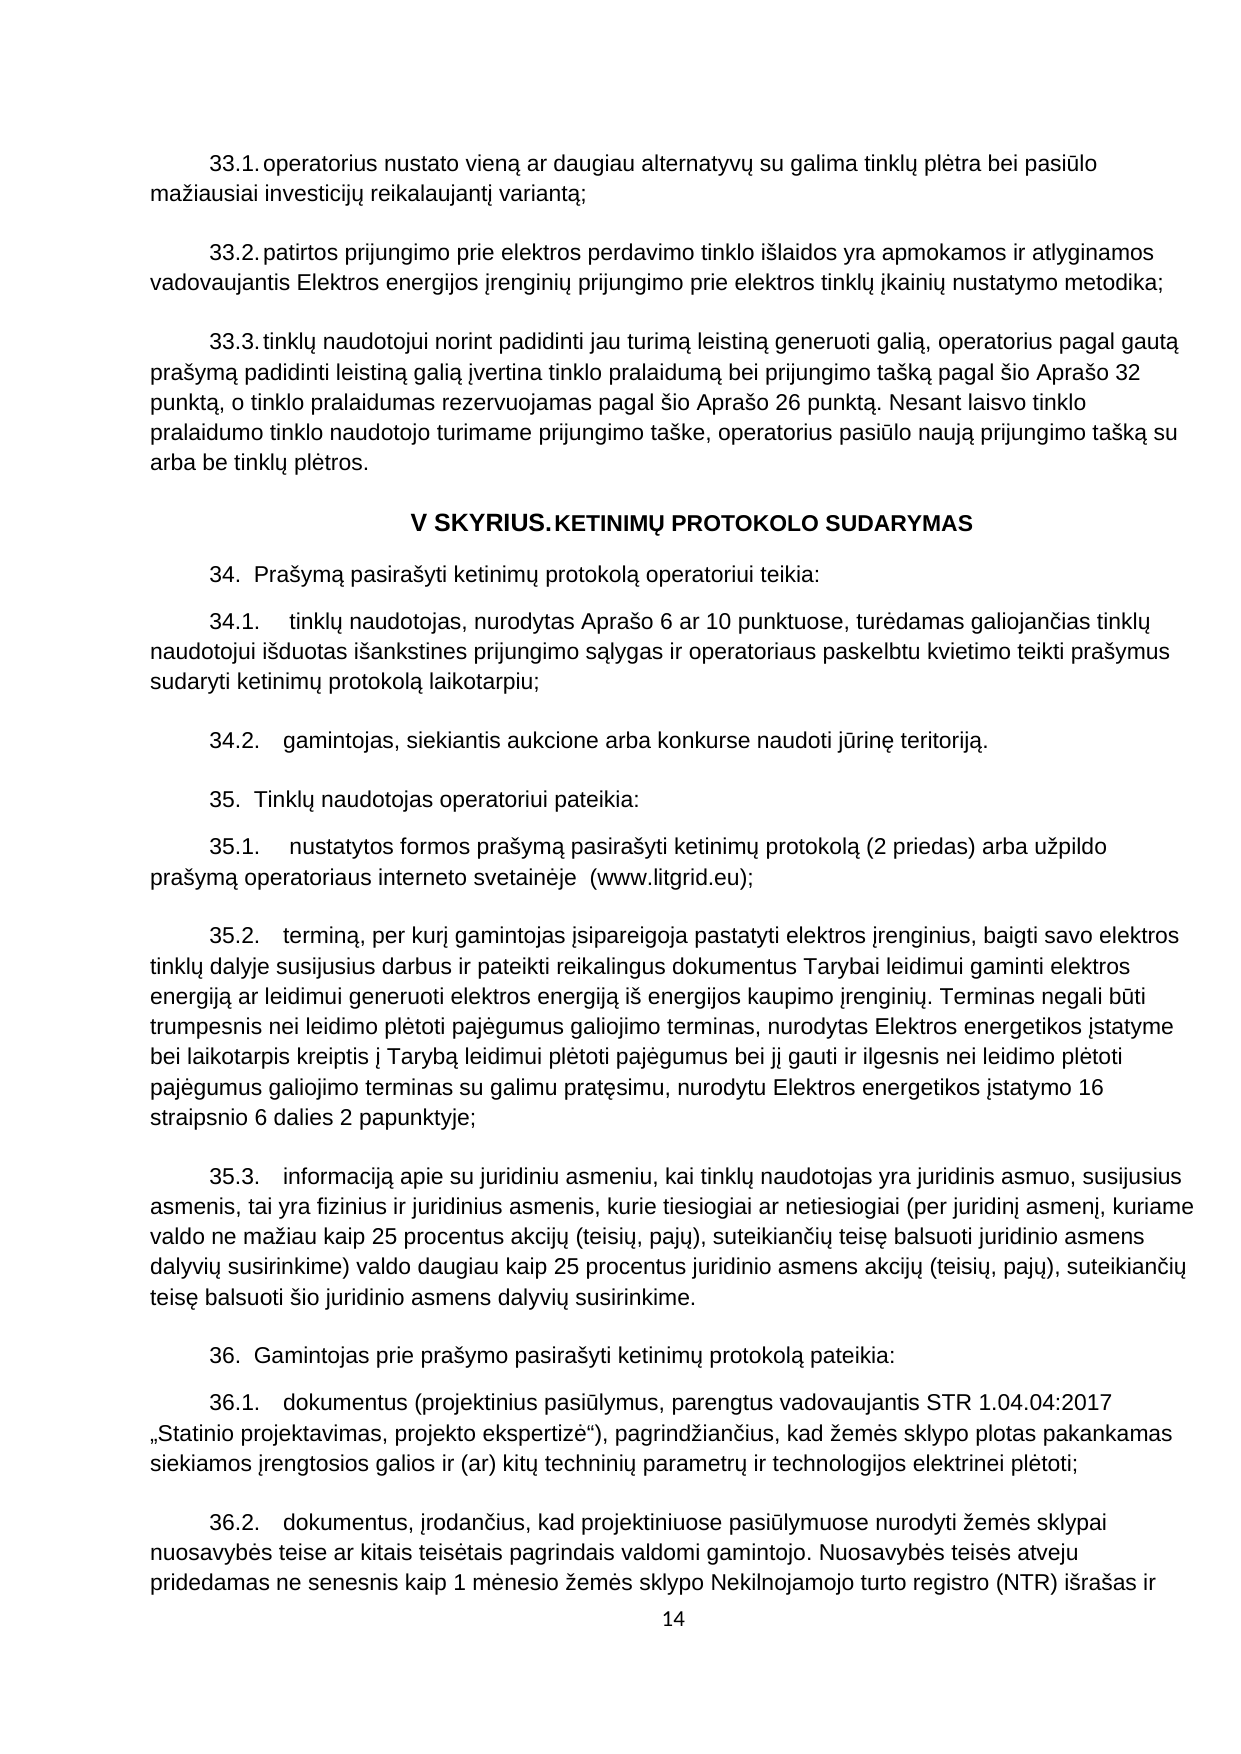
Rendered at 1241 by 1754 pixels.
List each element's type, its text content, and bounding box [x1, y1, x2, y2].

text 36. Gamintojas prie prašymo pasirašyti ketinimų protokolą pateikia: [150, 1342, 1196, 1369]
text 33.3. tinklų naudotojui norint padidinti jau turimą leistiną generuoti galią, operatorius pagal gautą prašymą padidinti leistiną galią įvertina tinklo pralaidumą bei prijungimo tašką pagal šio Aprašo 32 punktą, o tinklo pralaidumas rezervuojamas pagal šio Aprašo 26 punktą. Nesant laisvo tinklo pralaidumo tinklo naudotojo turimame prijungimo taške, operatorius pasiūlo naują prijungimo tašką su arba be tinklų plėtros. [150, 328, 1196, 476]
text 34.2. gamintojas, siekiantis aukcione arba konkurse naudoti jūrinę teritoriją. [150, 727, 1196, 754]
text 35.1. nustatytos formos prašymą pasirašyti ketinimų protokolą (2 priedas) arba užpildo prašymą operatoriaus interneto svetainėje (www.litgrid.eu); [150, 833, 1196, 890]
text 35.2. terminą, per kurį gamintojas įsipareigoja pastatyti elektros įrenginius, baigti savo elektros tinklų dalyje susijusius darbus ir pateikti reikalingus dokumentus Tarybai leidimui gaminti elektros energiją ar leidimui generuoti elektros energiją iš energijos kaupimo įrenginių. Terminas negali būti trumpesnis nei leidimo plėtoti pajėgumus galiojimo terminas, nurodytas Elektros energetikos įstatyme bei laikotarpis kreiptis į Tarybą leidimui plėtoti pajėgumus bei jį gauti ir ilgesnis nei leidimo plėtoti pajėgumus galiojimo terminas su galimu pratęsimu, nurodytu Elektros energetikos įstatymo 16 straipsnio 6 dalies 2 papunktyje; [150, 922, 1196, 1130]
text 35. Tinklų naudotojas operatoriui pateikia: [150, 786, 1196, 813]
text 34.1. tinklų naudotojas, nurodytas Aprašo 6 ar 10 punktuose, turėdamas galiojančias tinklų naudotojui išduotas išankstines prijungimo sąlygas ir operatoriaus paskelbtu kvietimo teikti prašymus sudaryti ketinimų protokolą laikotarpiu; [150, 608, 1196, 695]
text 33.2. patirtos prijungimo prie elektros perdavimo tinklo išlaidos yra apmokamos ir atlyginamos vadovaujantis Elektros energijos įrenginių prijungimo prie elektros tinklų įkainių nustatymo metodika; [150, 239, 1196, 296]
text V SKYRIUS. KETINIMŲ PROTOKOLO SUDARYMAS [187, 508, 1196, 537]
text 36.1. dokumentus (projektinius pasiūlymus, parengtus vadovaujantis STR 1.04.04:2017 „Statinio projektavimas, projekto ekspertizė“), pagrindžiančius, kad žemės sklypo plotas pakankamas siekiamos įrengtosios galios ir (ar) kitų techninių parametrų ir technologijos elektrinei plėtoti; [150, 1389, 1196, 1476]
text 35.3. informaciją apie su juridiniu asmeniu, kai tinklų naudotojas yra juridinis asmuo, susijusius asmenis, tai yra fizinius ir juridinius asmenis, kurie tiesiogiai ar netiesiogiai (per juridinį asmenį, kuriame valdo ne mažiau kaip 25 procentus akcijų (teisių, pajų), suteikiančių teisę balsuoti juridinio asmens dalyvių susirinkime) valdo daugiau kaip 25 procentus juridinio asmens akcijų (teisių, pajų), suteikiančių teisę balsuoti šio juridinio asmens dalyvių susirinkime. [150, 1163, 1196, 1310]
text 34. Prašymą pasirašyti ketinimų protokolą operatoriui teikia: [150, 561, 1196, 587]
text 36.2. dokumentus, įrodančius, kad projektiniuose pasiūlymuose nurodyti žemės sklypai nuosavybės teise ar kitais teisėtais pagrindais valdomi gamintojo. Nuosavybės teisės atveju pridedamas ne senesnis kaip 1 mėnesio žemės sklypo Nekilnojamojo turto registro (NTR) išrašas ir [150, 1509, 1196, 1596]
text 33.1. operatorius nustato vieną ar daugiau alternatyvų su galima tinklų plėtra bei pasiūlo mažiausiai investicijų reikalaujantį variantą; [150, 150, 1196, 207]
